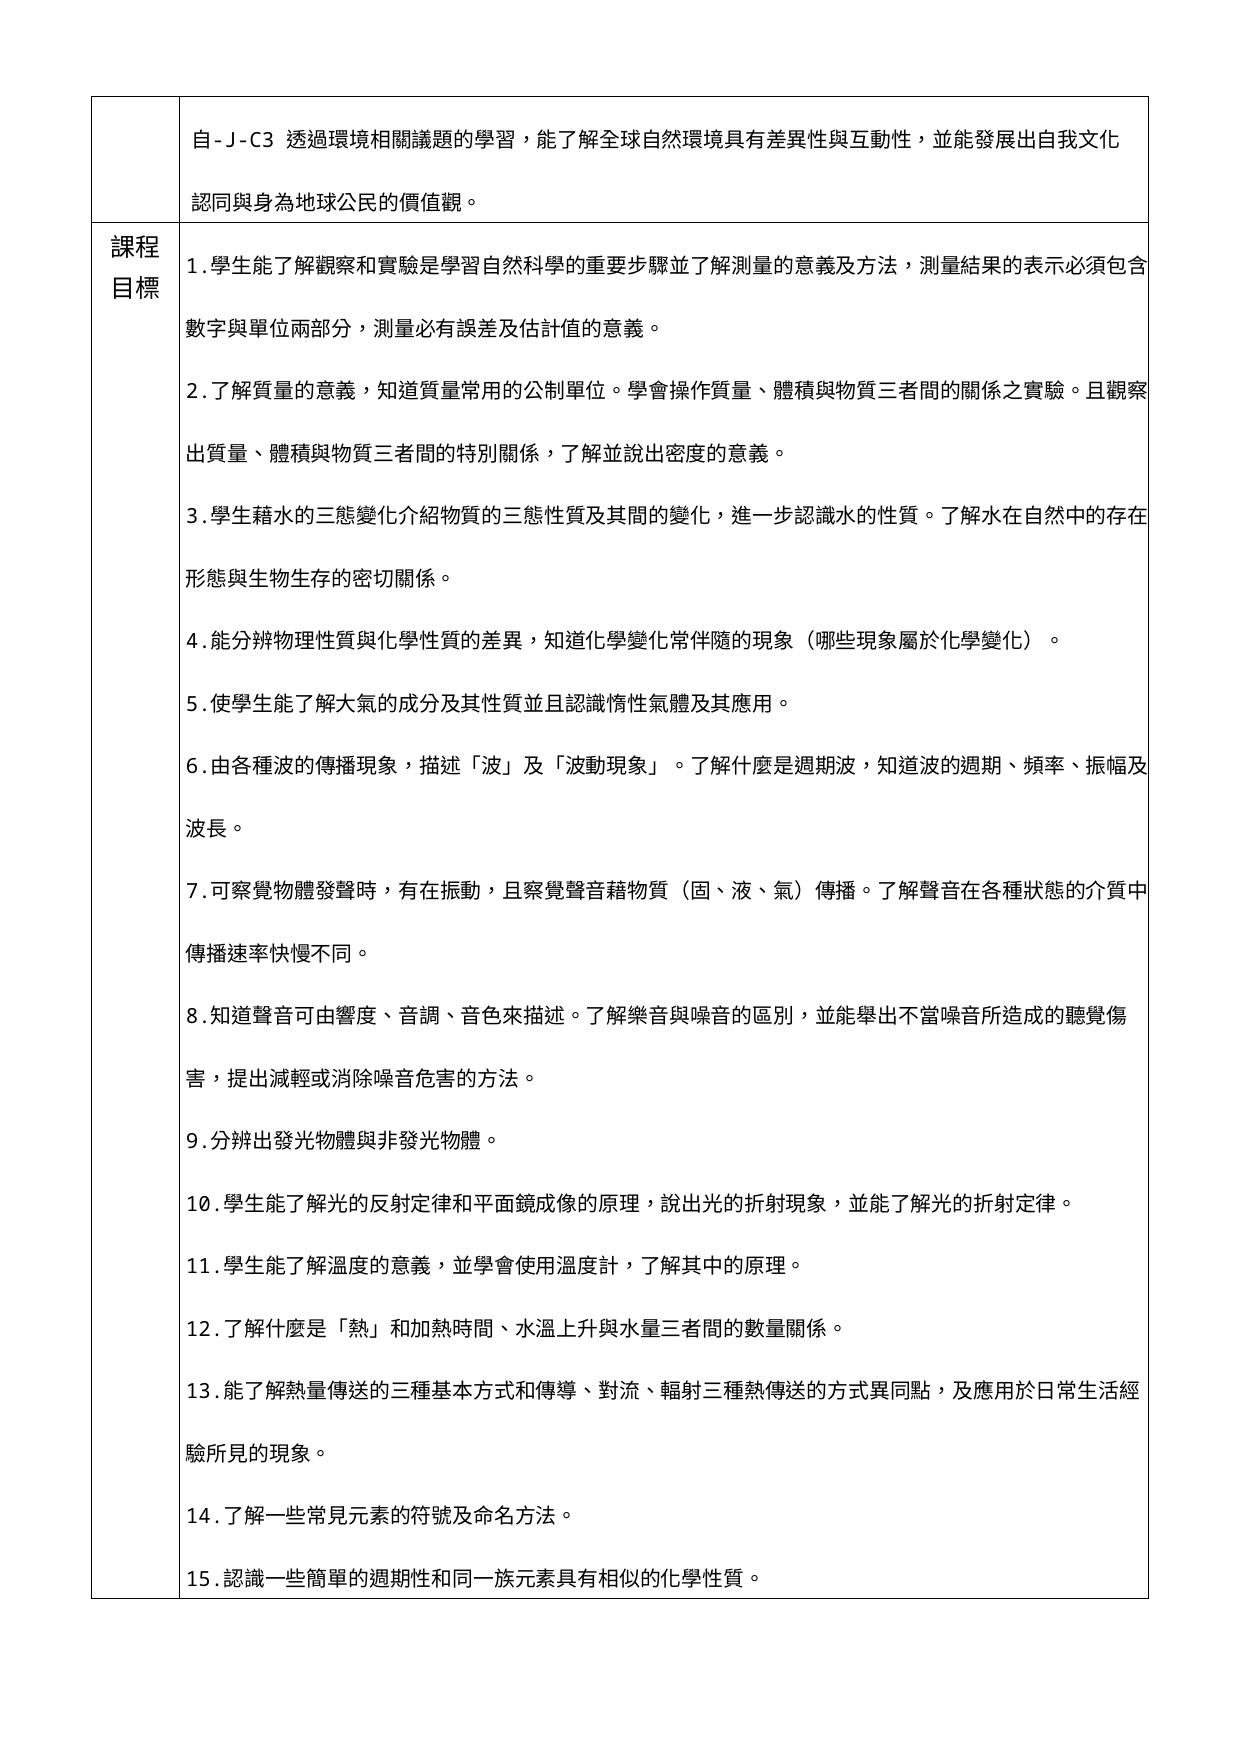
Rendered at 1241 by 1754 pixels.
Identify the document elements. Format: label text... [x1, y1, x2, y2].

table_cell [92, 97, 179, 222]
table_cell 自-J-C3 透過環境相關議題的學習，能了解全球自然環境具有差異性與互動性，並能發展出自我文化認同與身為地球公民的價值觀。 [180, 97, 1148, 222]
table_cell 課程 目標 [92, 223, 179, 1598]
table_cell 1.學生能了解觀察和實驗是學習自然科學的重要步驟並了解測量的意義及方法，測量結果的表示必須包含數字與單位兩部分，測量必有誤差及估計值的意義。 2.了解質量的意義，知道質量常用的公制單位。學會操作質量、體積與物質三者間的關係之實驗。且觀察出質量、體積與物質三者間的特別關係，了解並說出密度的意義。 3.學生藉水的三態變化介紹物質的三態性質及其間的變化，進一步認識水的性質。了解水在自然中的存在形態與生物生存的密切關係。 4.能分辨物理性質與化學性質的差異，知道化學變化常伴隨的現象（哪些現象屬於化學變化）。 5.使學生能了解大氣的成分及其性質並且認識惰性氣體及其應用。 6.由各種波的傳播現象，描述「波」及「波動現象」。了解什麼是週期波，知道波的週期、頻率、振幅及波長。 7.可察覺物體發聲時，有在振動，且察覺聲音藉物質（固、液、氣）傳播。了解聲音在各種狀態的介質中傳播速率快慢不同。 8.知道聲音可由響度、音調、音色來描述。了解樂音與噪音的區別，並能舉出不當噪音所造成的聽覺傷害，提出減輕或消除噪音危害的方法。 9.分辨出發光物體與非發光物體。 10.學生能了解光的反射定律和平面鏡成像的原理，說出光的折射現象，並能了解光的折射定律。 11.學生能了解溫度的意義，並學會使用溫度計，了解其中的原理。 12.了解什麼是「熱」和加熱時間、水溫上升與水量三者間的數量關係。 13.能了解熱量傳送的三種基本方式和傳導、對流、輻射三種熱傳送的方式異同點，及應用於日常生活經驗所見的現象。 14.了解一些常見元素的符號及命名方法。 15.認識一些簡單的週期性和同一族元素具有相似的化學性質。 [180, 223, 1148, 1598]
